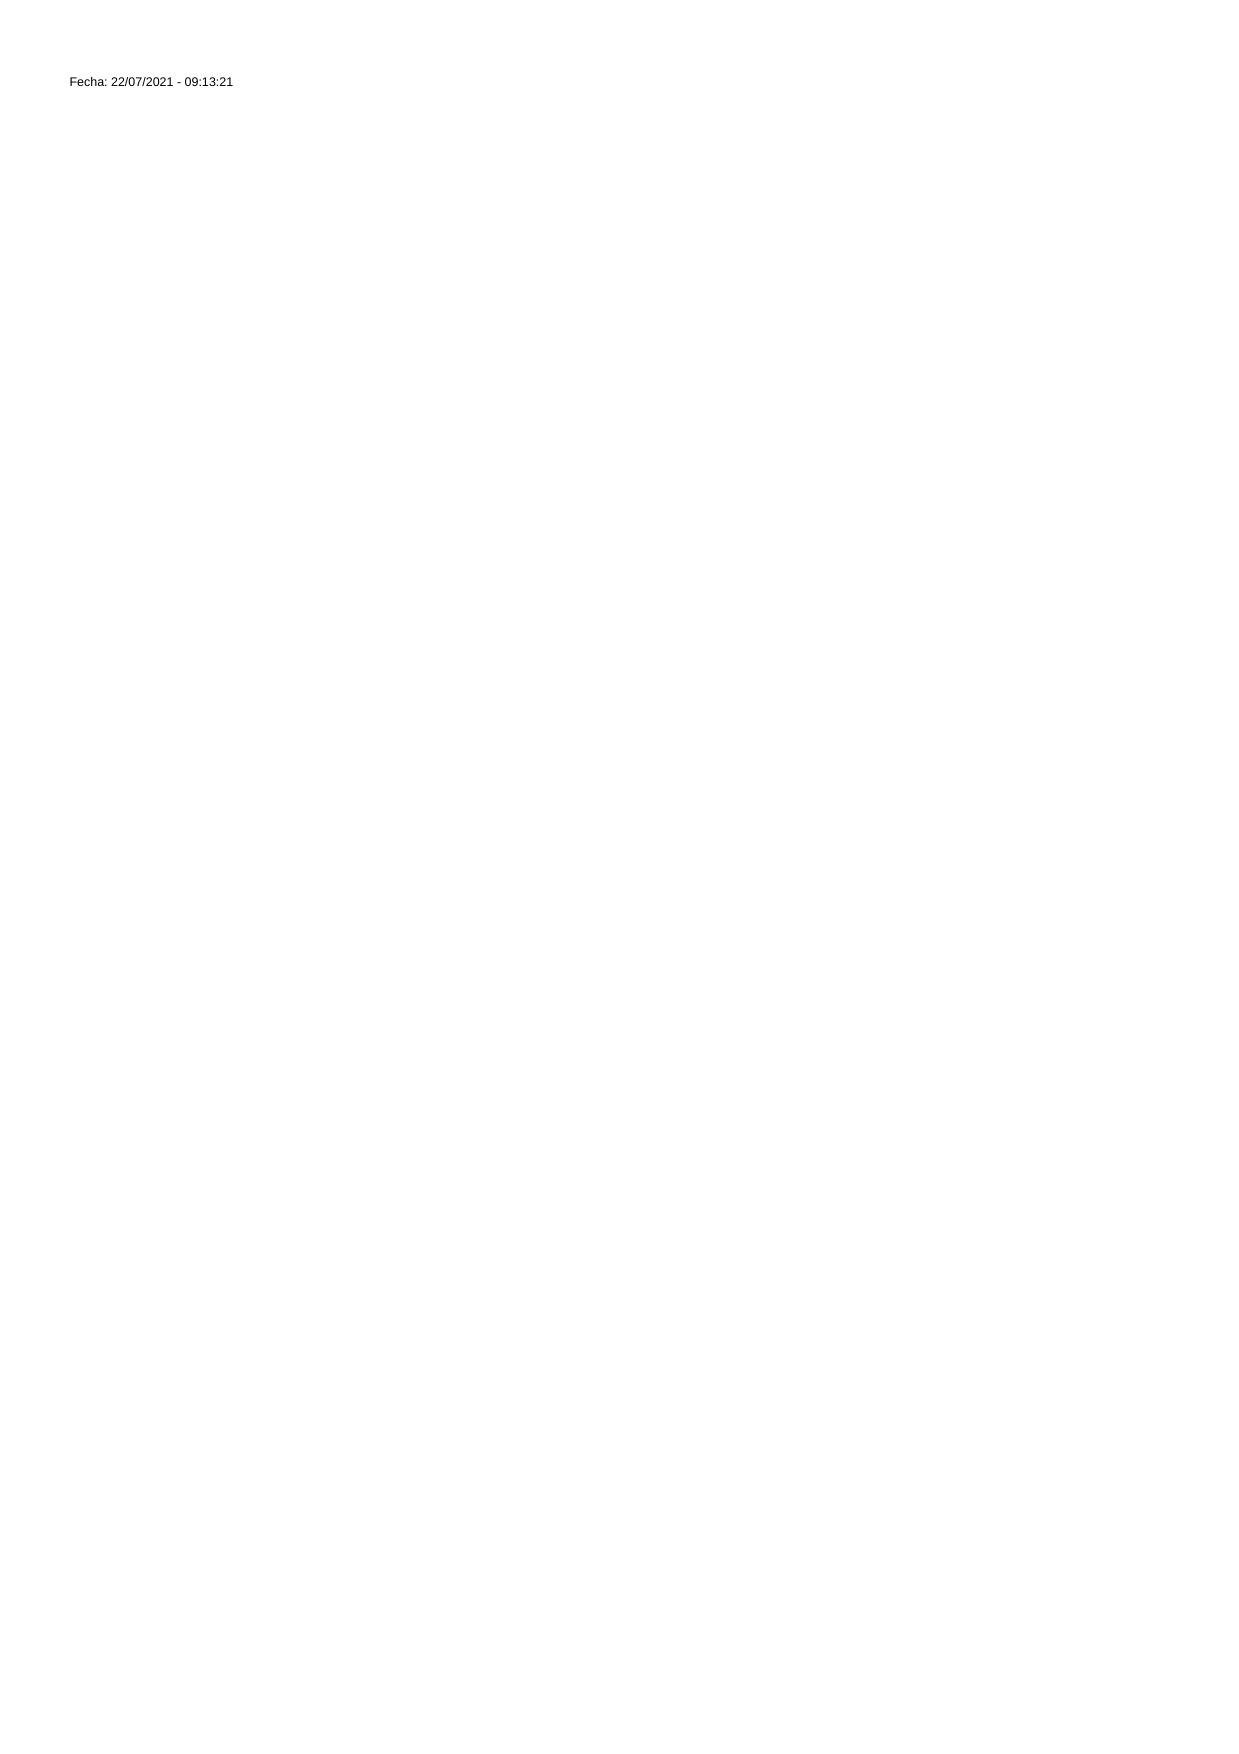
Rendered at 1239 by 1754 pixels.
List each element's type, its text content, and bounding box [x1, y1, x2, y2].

text Fecha: 22/07/2021 - 09:13:21 [69, 69, 979, 90]
